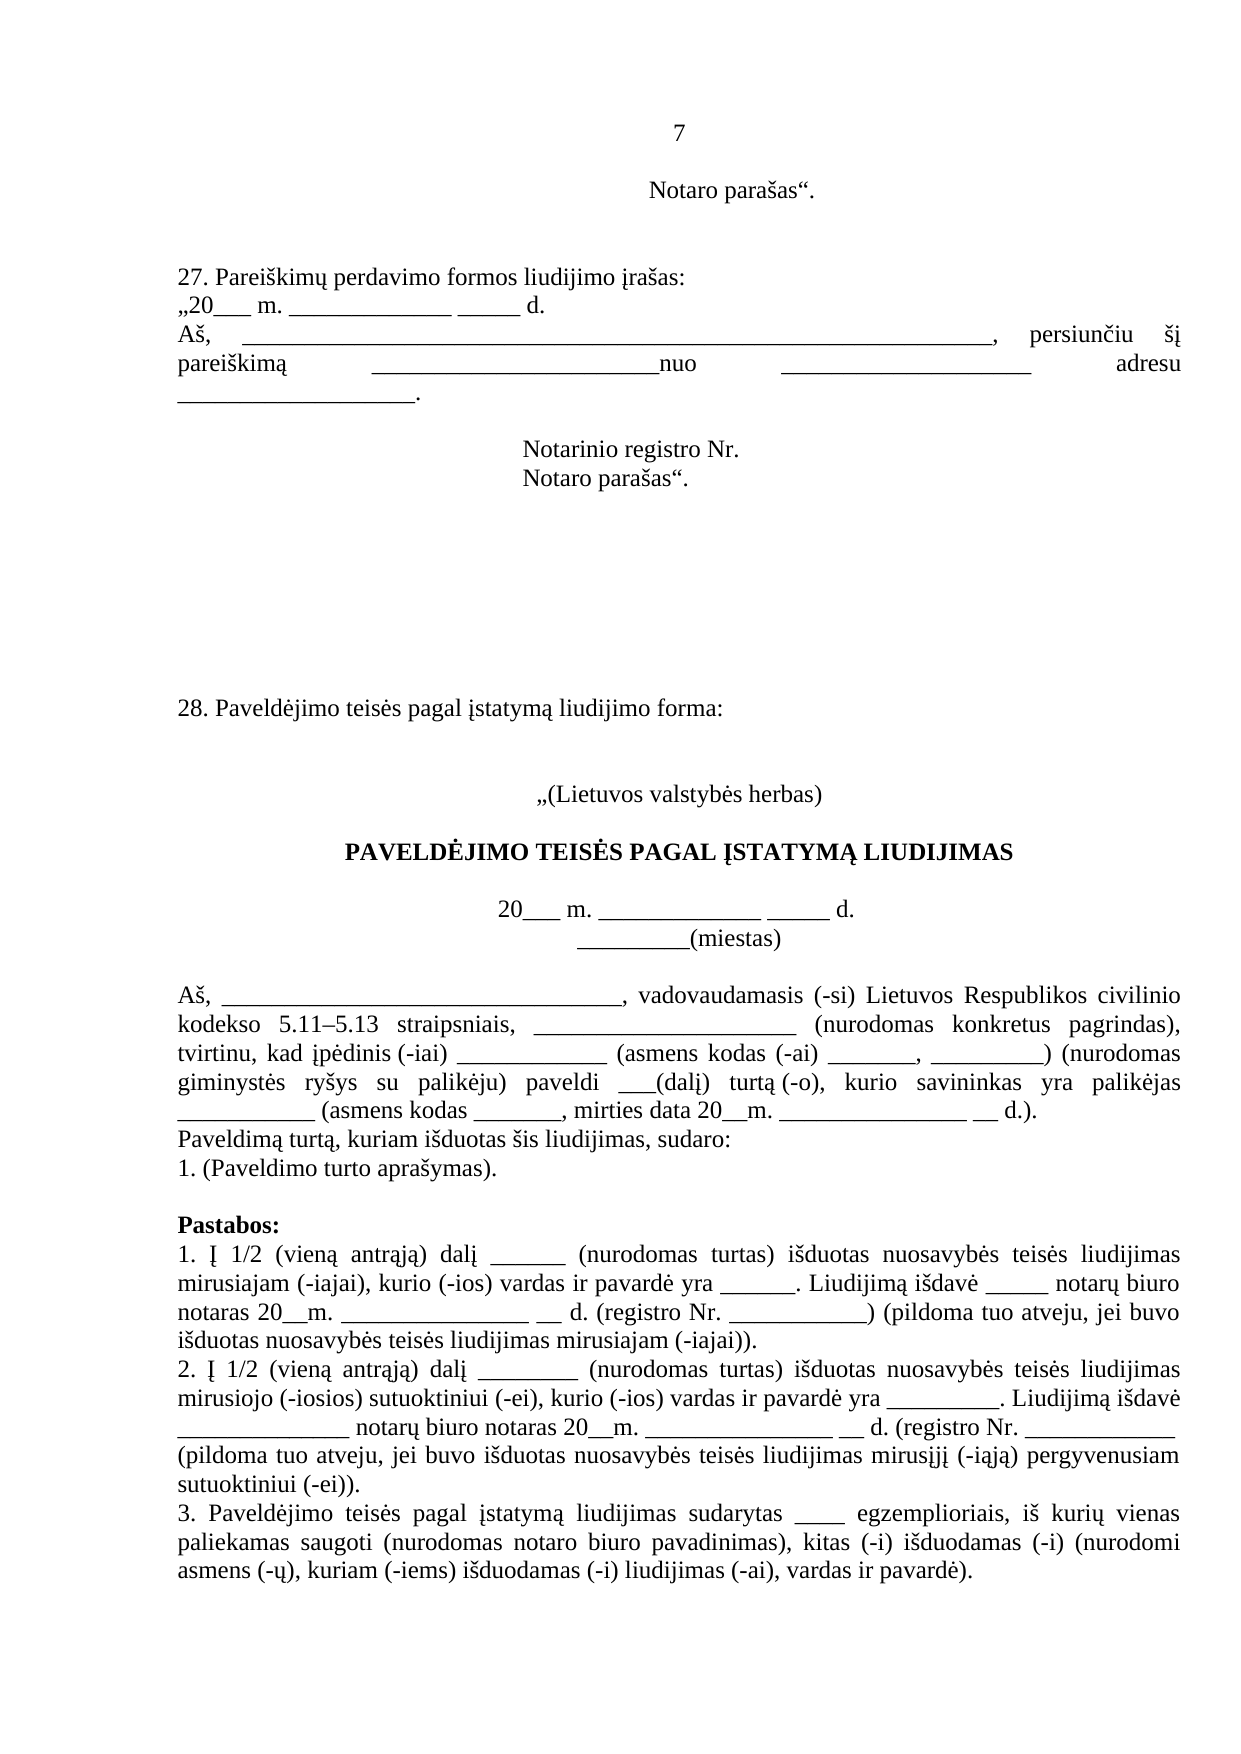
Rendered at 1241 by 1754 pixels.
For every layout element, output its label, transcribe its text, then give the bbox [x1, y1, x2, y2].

text Notaro parašas“. [522, 463, 1181, 492]
text 2. Į 1/2 (vieną antrąją) dalį ________ (nurodomas turtas) išduotas nuosavybės teisės liudijimas mirusiojo (-iosios) sutuoktiniui (-ei), kurio (-ios) vardas ir pavardė yra _________. Liudijimą išdavė ________ notarų biuro notaras 20__m. _______________ __ d. (registro Nr. ____________ [177, 1354, 1181, 1441]
text Aš, ________________________________, vadovaudamasis (-si) Lietuvos Respublikos civilinio kodekso 5.11–5.13 straipsniais, _____________________ (nurodomas konkretus pagrindas), tvirtinu, kad įpėdinis (-iai) ____________ (asmens kodas (-ai) _______, _________) (nurodomas giminystės ryšys su palikėju) paveldi ___(dalį) turtą (-o), kurio savininkas yra palikėjas ___________ (asmens kodas _______, mirties data 20__m. _______________ __ d.). [177, 981, 1181, 1124]
text 1. (Paveldimo turto aprašymas). [177, 1153, 1181, 1182]
text Notarinio registro Nr. [522, 434, 1181, 463]
text 28. Paveldėjimo teisės pagal įstatymą liudijimo forma: [177, 693, 1181, 722]
text (pildoma tuo atveju, jei buvo išduotas nuosavybės teisės liudijimas mirusįjį (-iąją) pergyvenusiam sutuoktiniui (-ei)). [177, 1441, 1181, 1498]
text Paveldimą turtą, kuriam išduotas šis liudijimas, sudaro: [177, 1124, 1181, 1153]
text 1. Į 1/2 (vieną antrąją) dalį ______ (nurodomas turtas) išduotas nuosavybės teisės liudijimas mirusiajam (-iajai), kurio (-ios) vardas ir pavardė yra ______. Liudijimą išdavė _____ notarų biuro notaras 20__m. _______________ __ d. (registro Nr. ___________) (pildoma tuo atveju, jei buvo išduotas nuosavybės teisės liudijimas mirusiajam (-iajai)). [177, 1239, 1181, 1354]
text 3. Paveldėjimo teisės pagal įstatymą liudijimas sudarytas ____ egzemplioriais, iš kurių vienas paliekamas saugoti (nurodomas notaro biuro pavadinimas), kitas (-i) išduodamas (-i) (nurodomi asmens (-ų), kuriam (-iems) išduodamas (-i) liudijimas (-ai), vardas ir pavardė). [177, 1498, 1181, 1584]
text Notaro parašas“. [177, 176, 1181, 204]
text Pastabos: [177, 1211, 1181, 1239]
text 20___ m. _____________ _____ d. [177, 894, 1181, 923]
text _________(miestas) [177, 923, 1181, 952]
text „(Lietuvos valstybės herbas) [177, 779, 1181, 808]
text Aš, ____________________________________________________________, persiunčiu šį pareiškimą _______________________nuo ____________________ adresu ___________________. [177, 319, 1181, 406]
text „20___ m. _____________ _____ d. [177, 291, 1181, 319]
text PAVELDĖJIMO TEISĖS PAGAL ĮSTATYMĄ LIUDIJIMAS [177, 837, 1181, 866]
text 27. Pareiškimų perdavimo formos liudijimo įrašas: [177, 262, 1181, 291]
